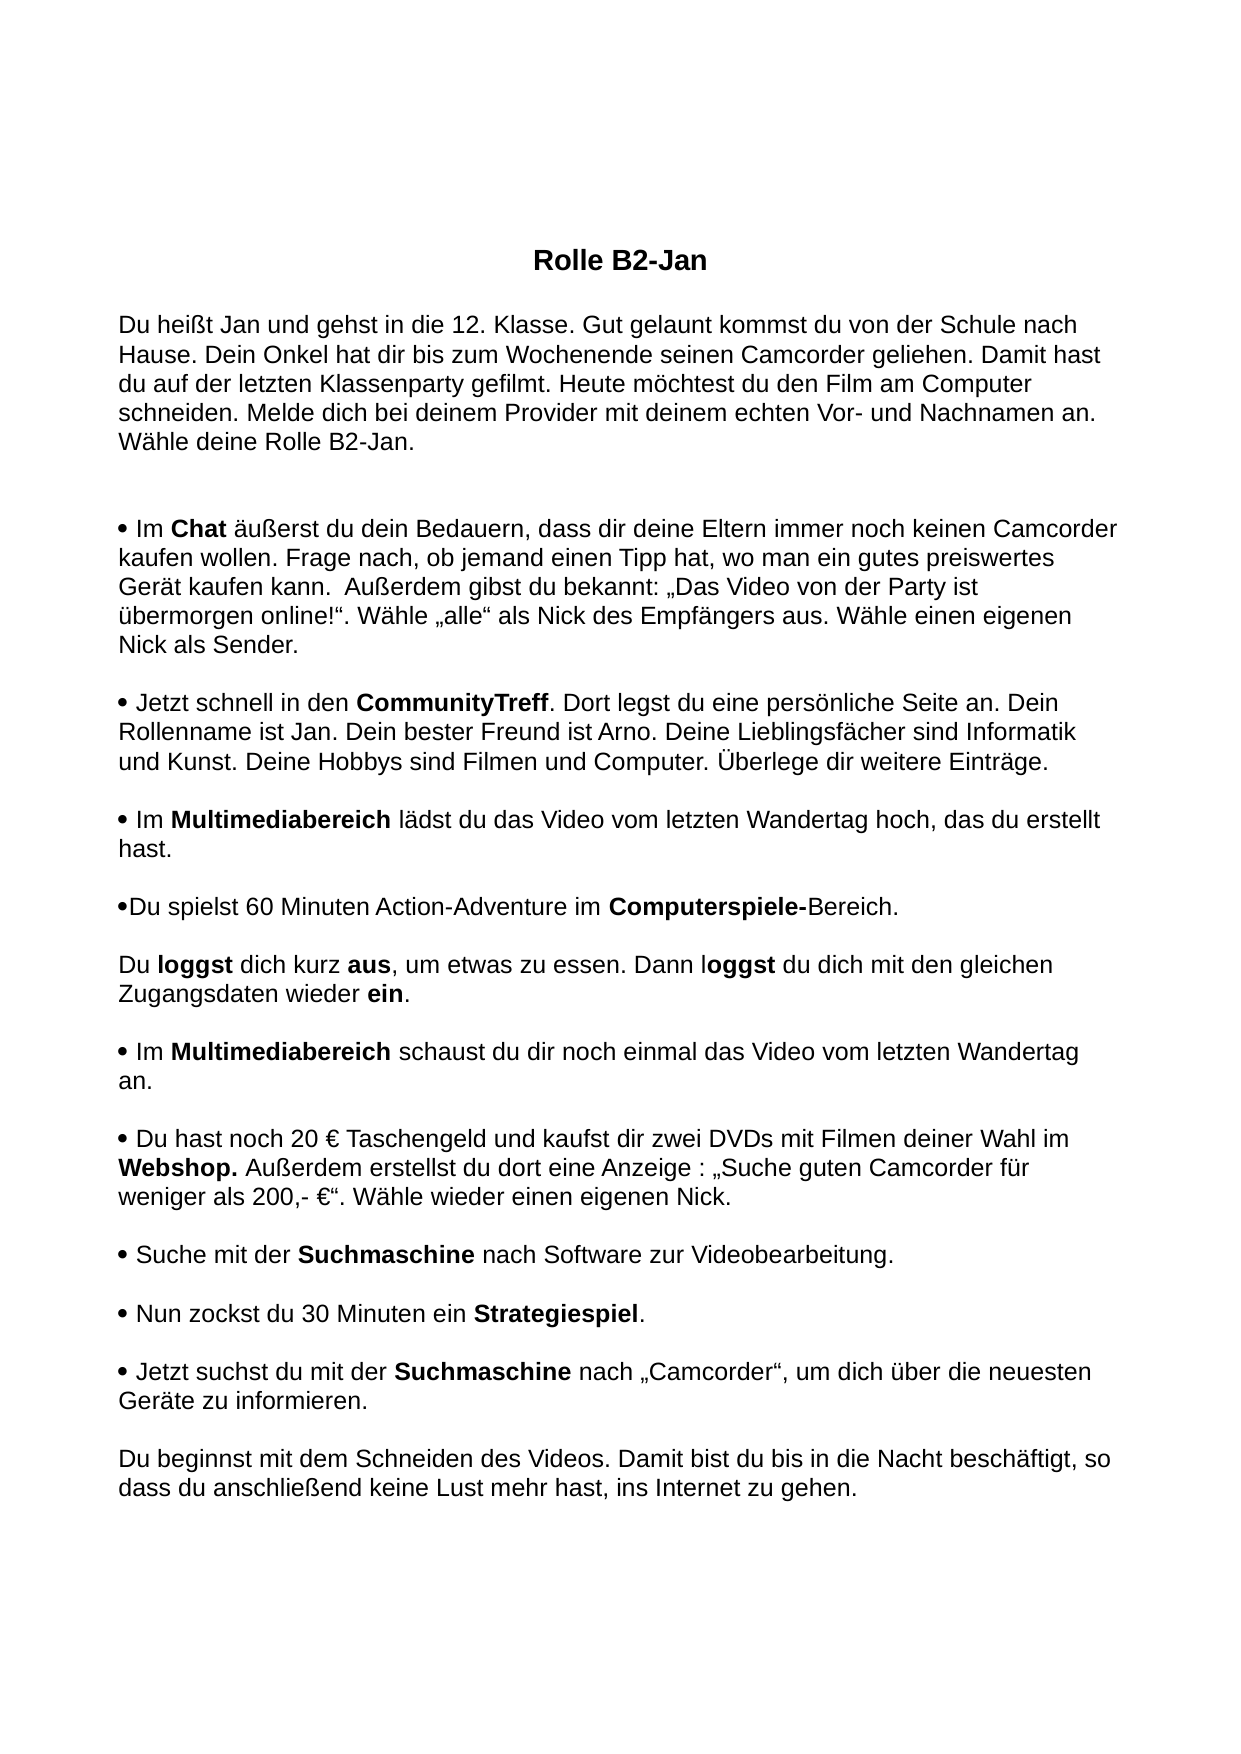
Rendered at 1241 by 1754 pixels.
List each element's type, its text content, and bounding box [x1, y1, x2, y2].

list Du spielst 60 Minuten Action-Adventure im Computerspiele-Bereich. [118, 892, 1122, 921]
list Du hast noch 20 € Taschengeld und kaufst dir zwei DVDs mit Filmen deiner Wahl im Webshop. Außerdem erstellst du dort eine Anzeige : „Suche guten Camcorder für weniger als 200,- €“. Wähle wieder einen eigenen Nick. [118, 1124, 1122, 1240]
text Rolle B2-Jan [118, 243, 1122, 277]
list Jetzt suchst du mit der Suchmaschine nach „Camcorder“, um dich über die neuesten Geräte zu informieren. [118, 1357, 1122, 1415]
text Du loggst dich kurz aus, um etwas zu essen. Dann loggst du dich mit den gleichen Zugangsdaten wieder ein. [118, 950, 1122, 1008]
list Im Multimediabereich lädst du das Video vom letzten Wandertag hoch, das du erstellt hast. [118, 804, 1122, 863]
list Im Multimediabereich schaust du dir noch einmal das Video vom letzten Wandertag an. [118, 1037, 1122, 1095]
text Du heißt Jan und gehst in die 12. Klasse. Gut gelaunt kommst du von der Schule nach Hause. Dein Onkel hat dir bis zum Wochenende seinen Camcorder geliehen. Damit hast du auf der letzten Klassenparty gefilmt. Heute möchtest du den Film am Computer schneiden. Melde dich bei deinem Provider mit deinem echten Vor- und Nachnamen an. Wähle deine Rolle B2-Jan. [118, 310, 1122, 456]
list Im Chat äußerst du dein Bedauern, dass dir deine Eltern immer noch keinen Camcorder kaufen wollen. Frage nach, ob jemand einen Tipp hat, wo man ein gutes preiswertes Gerät kaufen kann. Außerdem gibst du bekannt: „Das Video von der Party ist übermorgen online!“. Wähle „alle“ als Nick des Empfängers aus. Wähle einen eigenen Nick als Sender. [118, 514, 1122, 659]
list Nun zockst du 30 Minuten ein Strategiespiel. [118, 1298, 1122, 1328]
list Suche mit der Suchmaschine nach Software zur Videobearbeitung. [118, 1240, 1122, 1269]
list Jetzt schnell in den CommunityTreff. Dort legst du eine persönliche Seite an. Dein Rollenname ist Jan. Dein bester Freund ist Arno. Deine Lieblingsfächer sind Informatik und Kunst. Deine Hobbys sind Filmen und Computer. Überlege dir weitere Einträge. [118, 688, 1122, 775]
text Du beginnst mit dem Schneiden des Videos. Damit bist du bis in die Nacht beschäftigt, so dass du anschließend keine Lust mehr hast, ins Internet zu gehen. [118, 1444, 1122, 1502]
